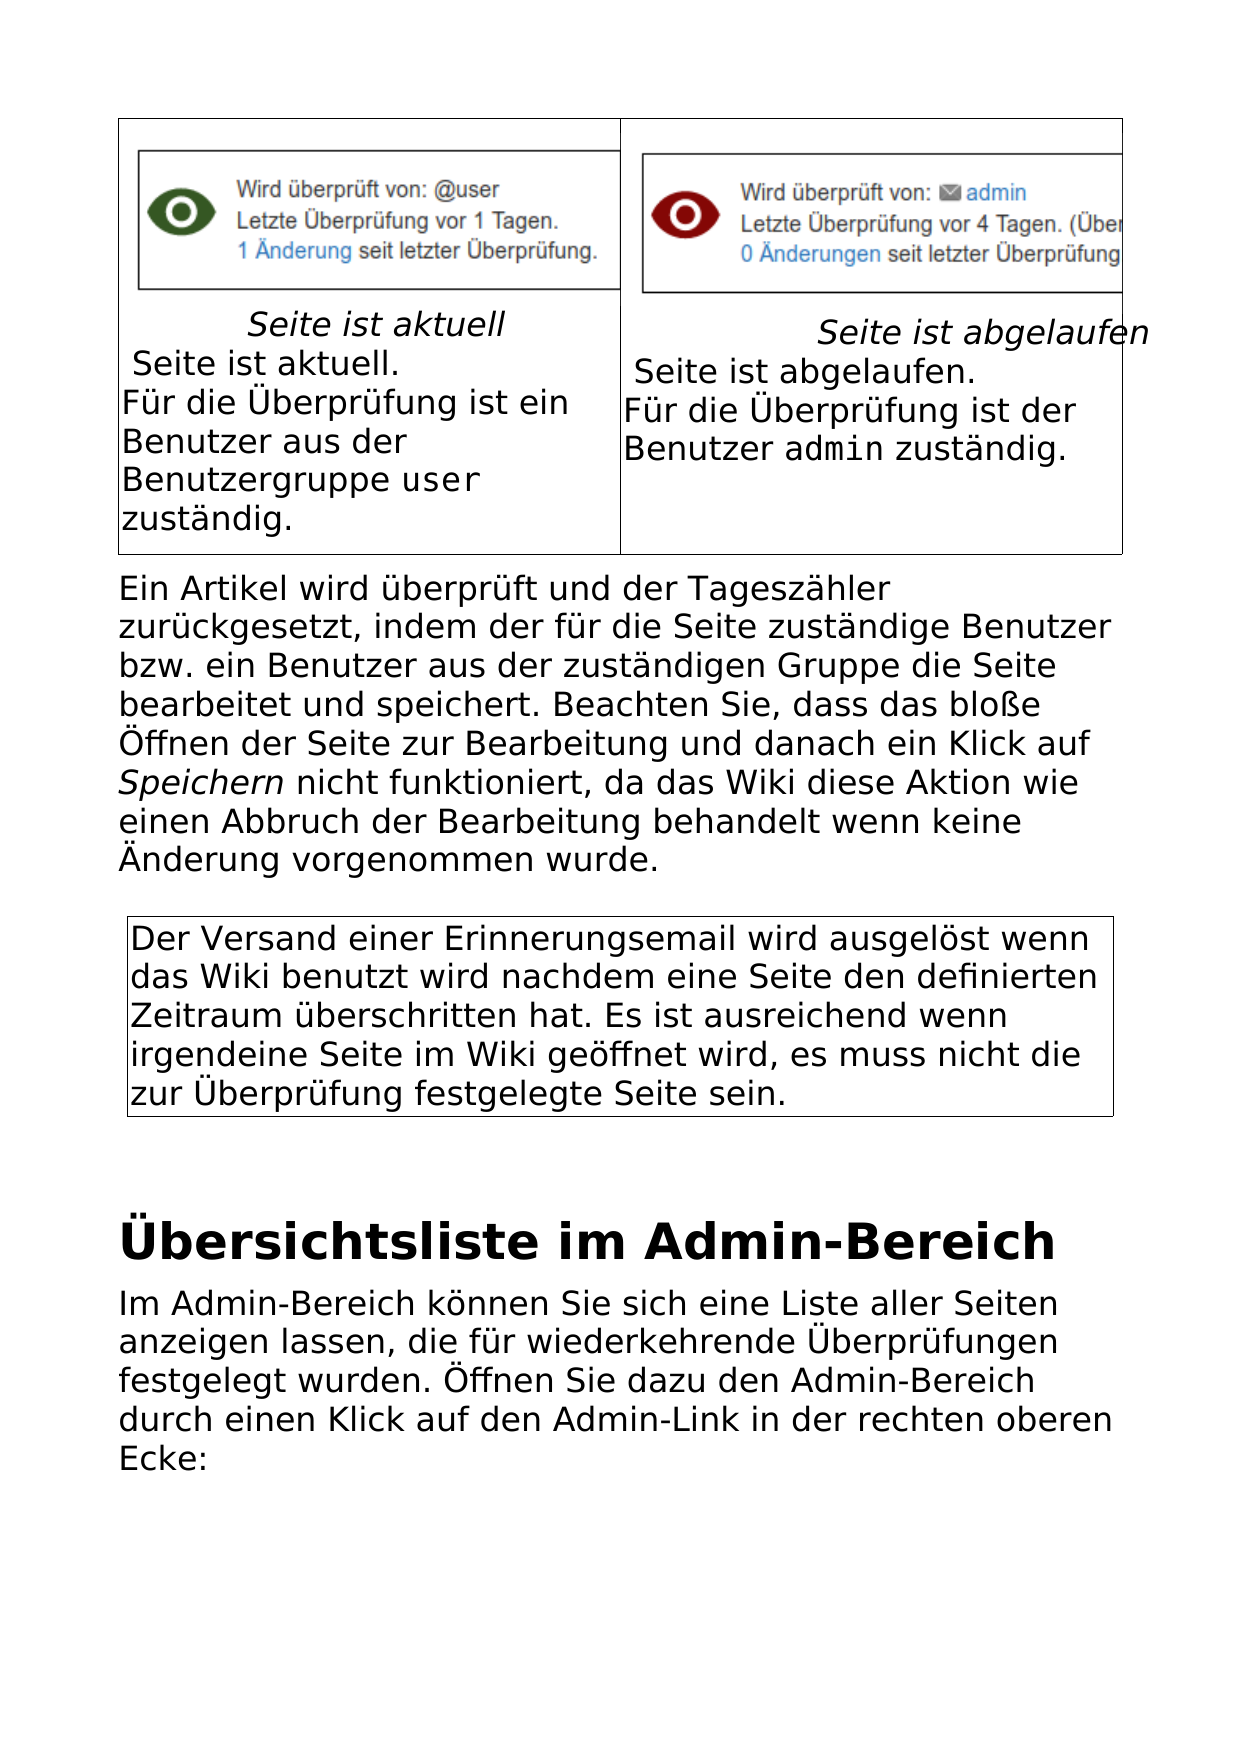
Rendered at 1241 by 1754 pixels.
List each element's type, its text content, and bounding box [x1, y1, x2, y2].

table_header Der Versand einer Erinnerungsemail wird ausgelöst wenn das Wiki benutzt wird nachdem eine Seite den definierten Zeitraum überschritten hat. Es ist ausreichend wenn irgendeine Seite im Wiki geöffnet wird, es muss nicht die zur Überprüfung festgelegte Seite sein. [128, 917, 1113, 1116]
picture [622, 133, 1123, 314]
text Im Admin-Bereich können Sie sich eine Liste aller Seiten anzeigen lassen, die für wiederkehrende Überprüfungen festgelegt wurden. Öffnen Sie dazu den Admin-Bereich durch einen Klick auf den Admin-Link in der rechten oberen Ecke: [118, 1284, 1122, 1478]
table_header Seite ist abgelaufen. Für die Überprüfung ist der Benutzer admin zuständig. [621, 119, 1122, 554]
text Ein Artikel wird überprüft und der Tageszähler zurückgesetzt, indem der für die Seite zuständige Benutzer bzw. ein Benutzer aus der zuständigen Gruppe die Seite bearbeitet und speichert. Beachten Sie, dass das bloße Öffnen der Seite zur Bearbeitung und danach ein Klick auf Speichern nicht funktioniert, da das Wiki diese Aktion wie einen Abbruch der Bearbeitung behandelt wenn keine Änderung vorgenommen wurde. [118, 569, 1122, 880]
picture [121, 133, 621, 306]
subtitle Übersichtsliste im Admin-Bereich [118, 1213, 1122, 1272]
table_header Seite ist aktuell. Für die Überprüfung ist ein Benutzer aus der Benutzergruppe user zuständig. [119, 119, 620, 554]
